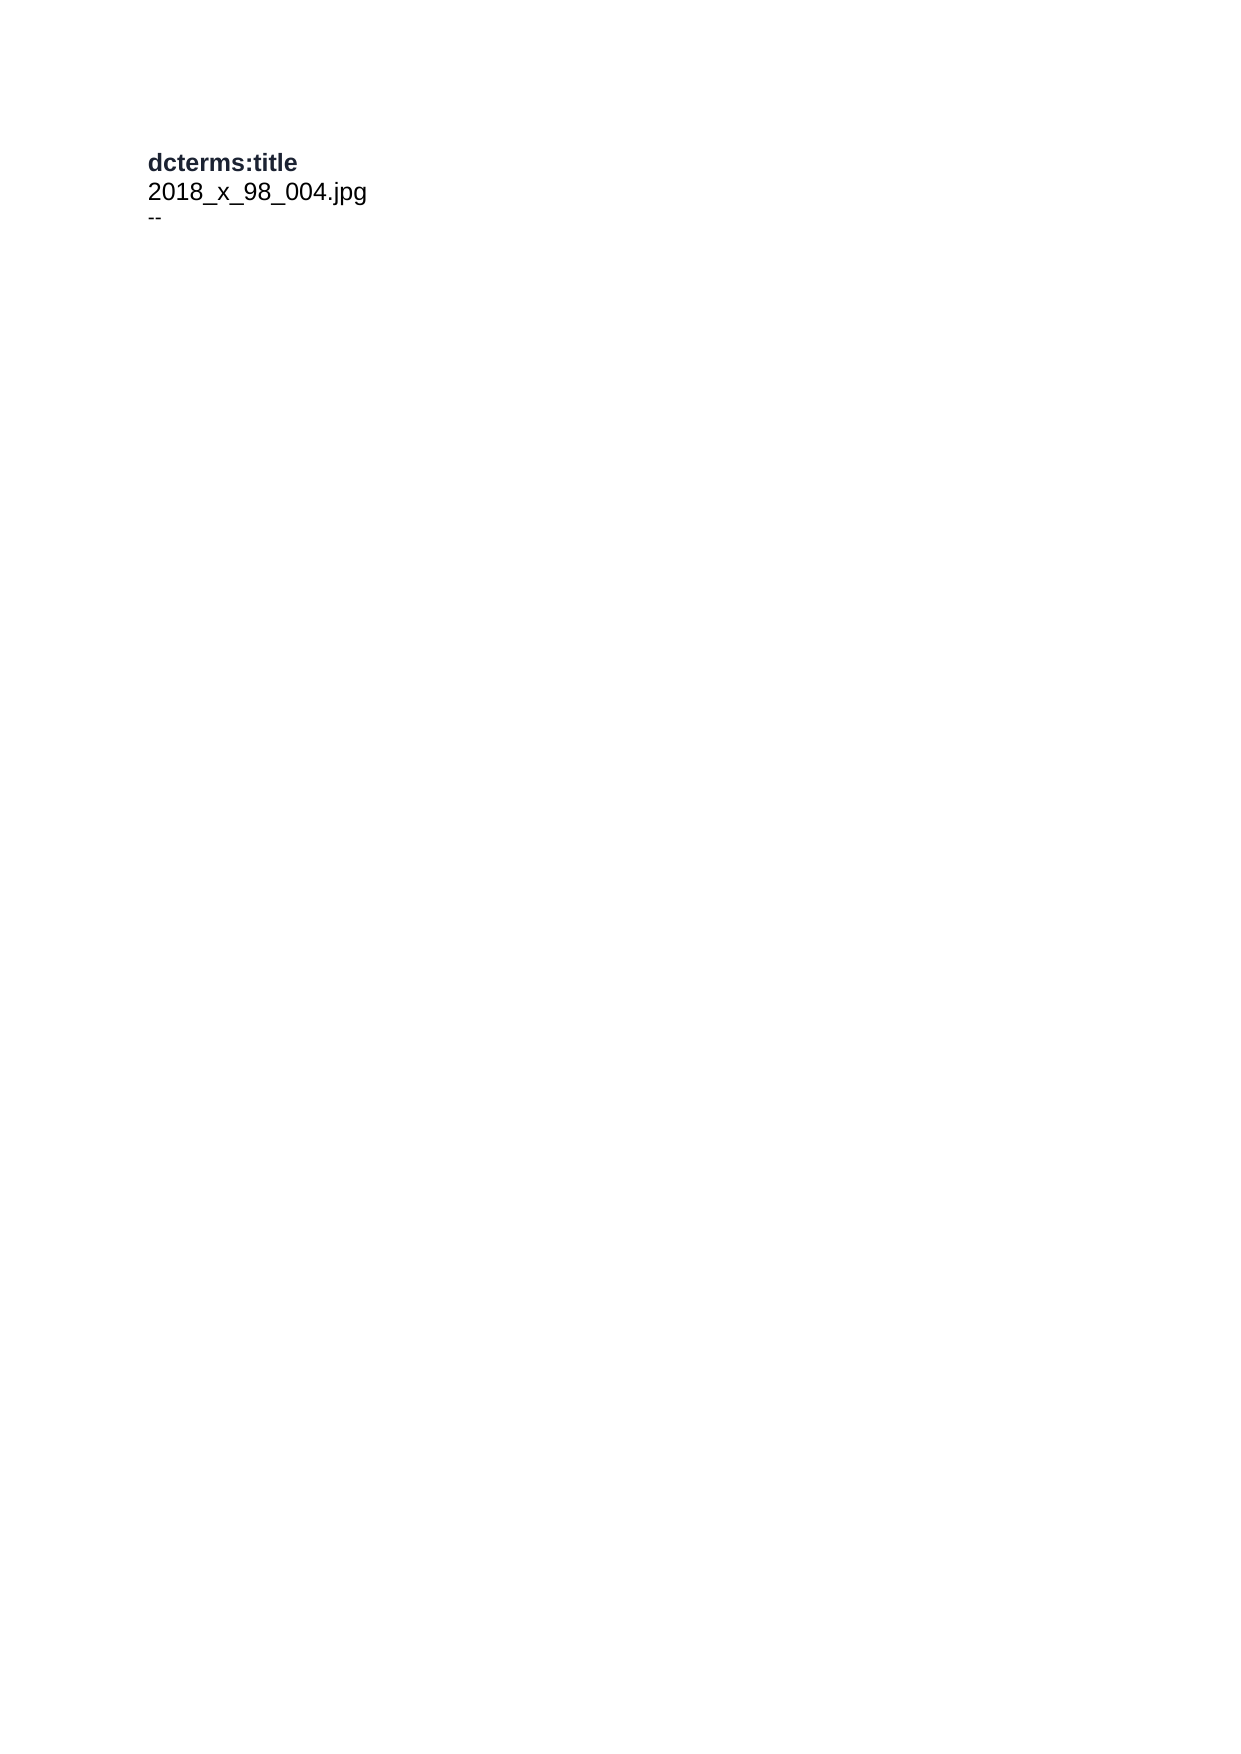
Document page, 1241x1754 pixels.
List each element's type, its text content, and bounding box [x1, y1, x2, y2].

text -- [148, 205, 1092, 229]
text 2018_x_98_004.jpg [148, 176, 1092, 205]
text dcterms:title [148, 148, 1092, 176]
